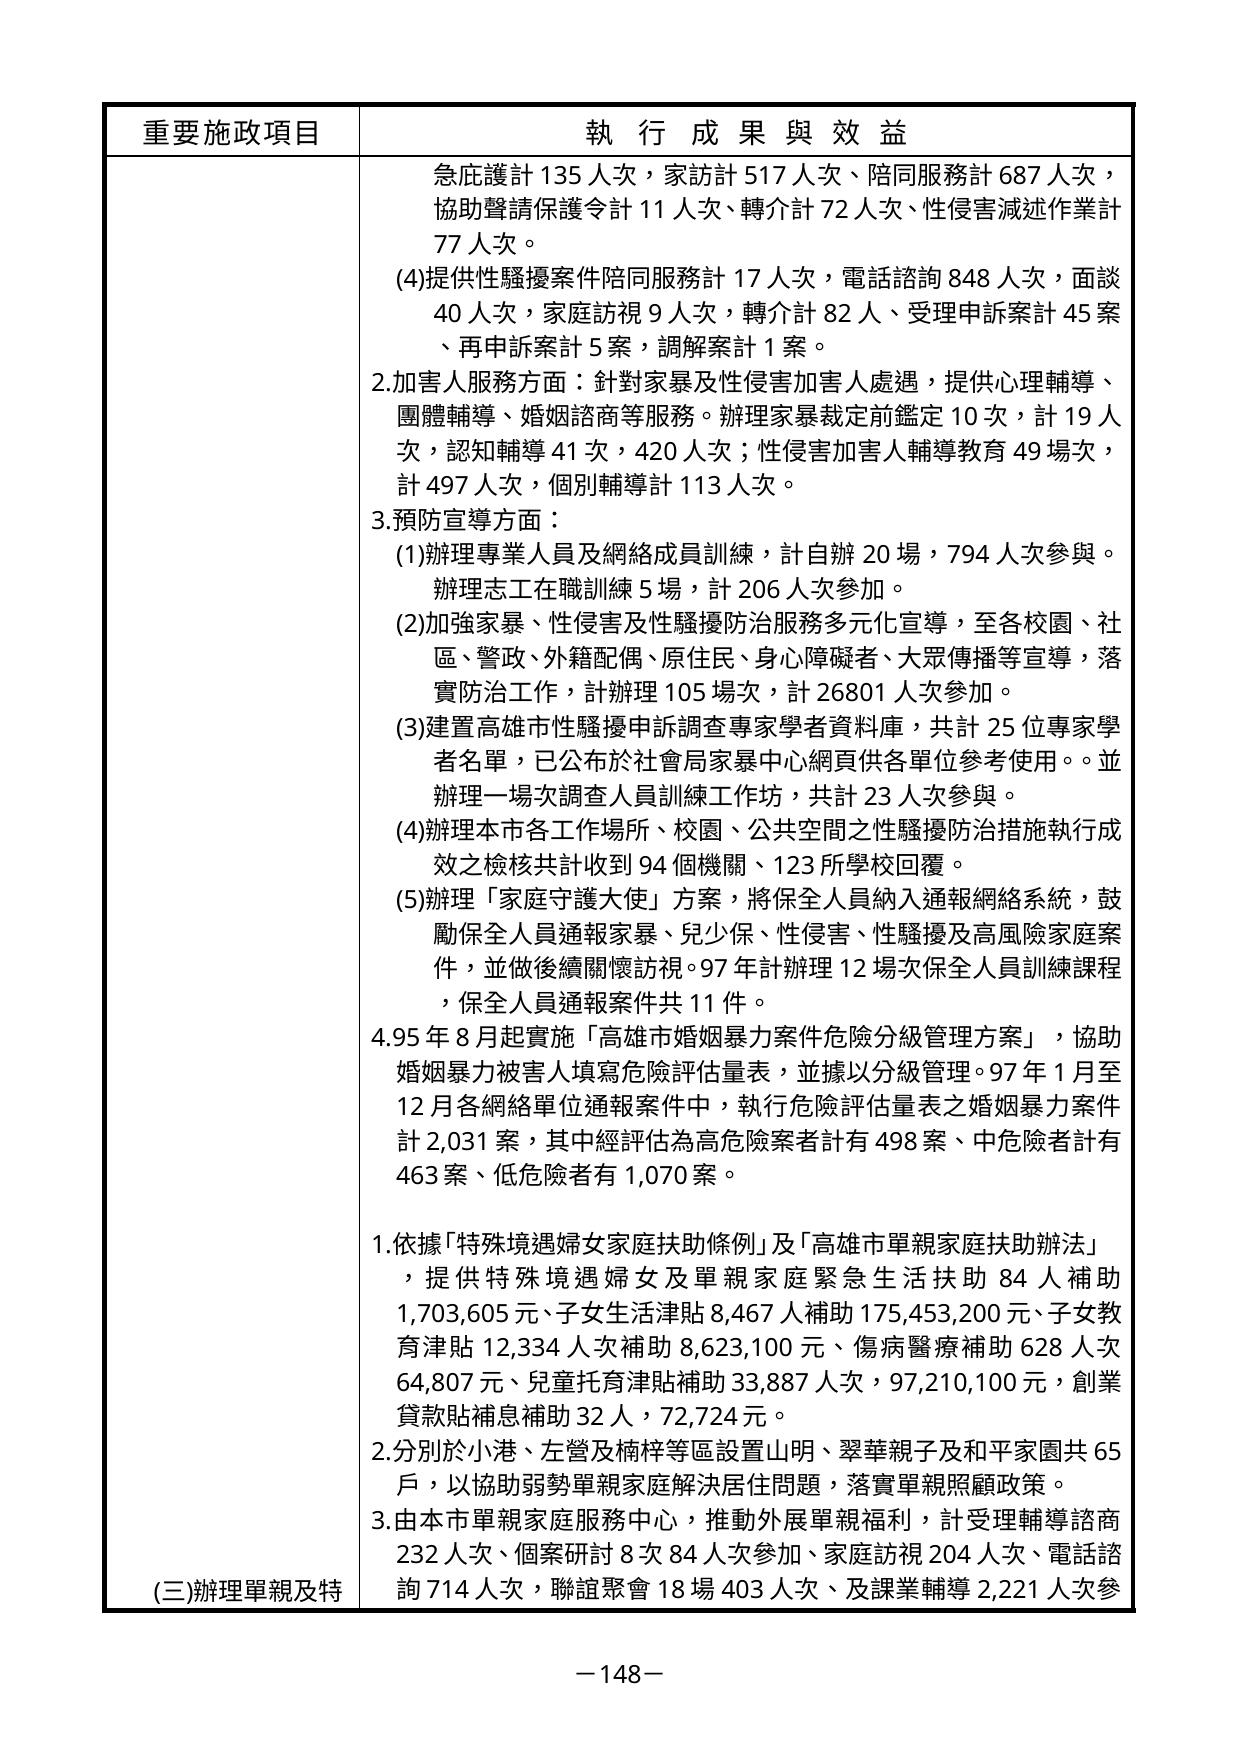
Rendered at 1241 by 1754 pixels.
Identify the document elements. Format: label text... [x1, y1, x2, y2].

table_header 執 行 成 果 與 效 益 [360, 107, 1131, 155]
table_cell (三)辦理單親及特 [107, 157, 359, 1608]
table_header 重要施政項目 [107, 107, 359, 155]
table_cell 急庇護計135人次，家訪計517人次、陪同服務計687人次，協助聲請保護令計11人次、轉介計72人次、性侵害減述作業計77人次。 (4)提供性騷擾案件陪同服務計17人次，電話諮詢848人次，面談40人次，家庭訪視9人次，轉介計82人、受理申訴案計45案、再申訴案計5案，調解案計1案。 2.加害人服務方面：針對家暴及性侵害加害人處遇，提供心理輔導、團體輔導、婚姻諮商等服務。辦理家暴裁定前鑑定10次，計19人次，認知輔導41次，420人次；性侵害加害人輔導教育49場次，計497人次，個別輔導計113人次。 3.預防宣導方面： (1)辦理專業人員及網絡成員訓練，計自辦20場，794人次參與。辦理志工在職訓練5場，計206人次參加。 (2)加強家暴、性侵害及性騷擾防治服務多元化宣導，至各校園、社區、警政、外籍配偶、原住民、身心障礙者、大眾傳播等宣導，落實防治工作，計辦理105場次，計26801人次參加。 (3)建置高雄市性騷擾申訴調查專家學者資料庫，共計25位專家學者名單，已公布於社會局家暴中心網頁供各單位參考使用。。並辦理一場次調查人員訓練工作坊，共計23人次參與。 (4)辦理本市各工作場所、校園、公共空間之性騷擾防治措施執行成效之檢核共計收到94個機關、123所學校回覆。 (5)辦理「家庭守護大使」方案，將保全人員納入通報網絡系統，鼓勵保全人員通報家暴、兒少保、性侵害、性騷擾及高風險家庭案件，並做後續關懷訪視。97年計辦理12場次保全人員訓練課程，保全人員通報案件共11件。 4.95年8月起實施「高雄市婚姻暴力案件危險分級管理方案」，協助婚姻暴力被害人填寫危險評估量表，並據以分級管理。97年1月至12月各網絡單位通報案件中，執行危險評估量表之婚姻暴力案件計2,031案，其中經評估為高危險案者計有498案、中危險者計有463案、低危險者有1,070案。 1.依據「特殊境遇婦女家庭扶助條例」及「高雄市單親家庭扶助辦法」，提供特殊境遇婦女及單親家庭緊急生活扶助84人補助1,703,605元、子女生活津貼8,467人補助175,453,200元、子女教育津貼12,334人次補助8,623,100元、傷病醫療補助628人次64,807元、兒童托育津貼補助33,887人次，97,210,100元，創業貸款貼補息補助32人，72,724元。 2.分別於小港、左營及楠梓等區設置山明、翠華親子及和平家園共65戶，以協助弱勢單親家庭解決居住問題，落實單親照顧政策。 3.由本市單親家庭服務中心，推動外展單親福利，計受理輔導諮商232人次、個案研討8次84人次參加、家庭訪視204人次、電話諮詢714人次，聯誼聚會18場403人次、及課業輔導2,221人次參 [360, 157, 1131, 1608]
